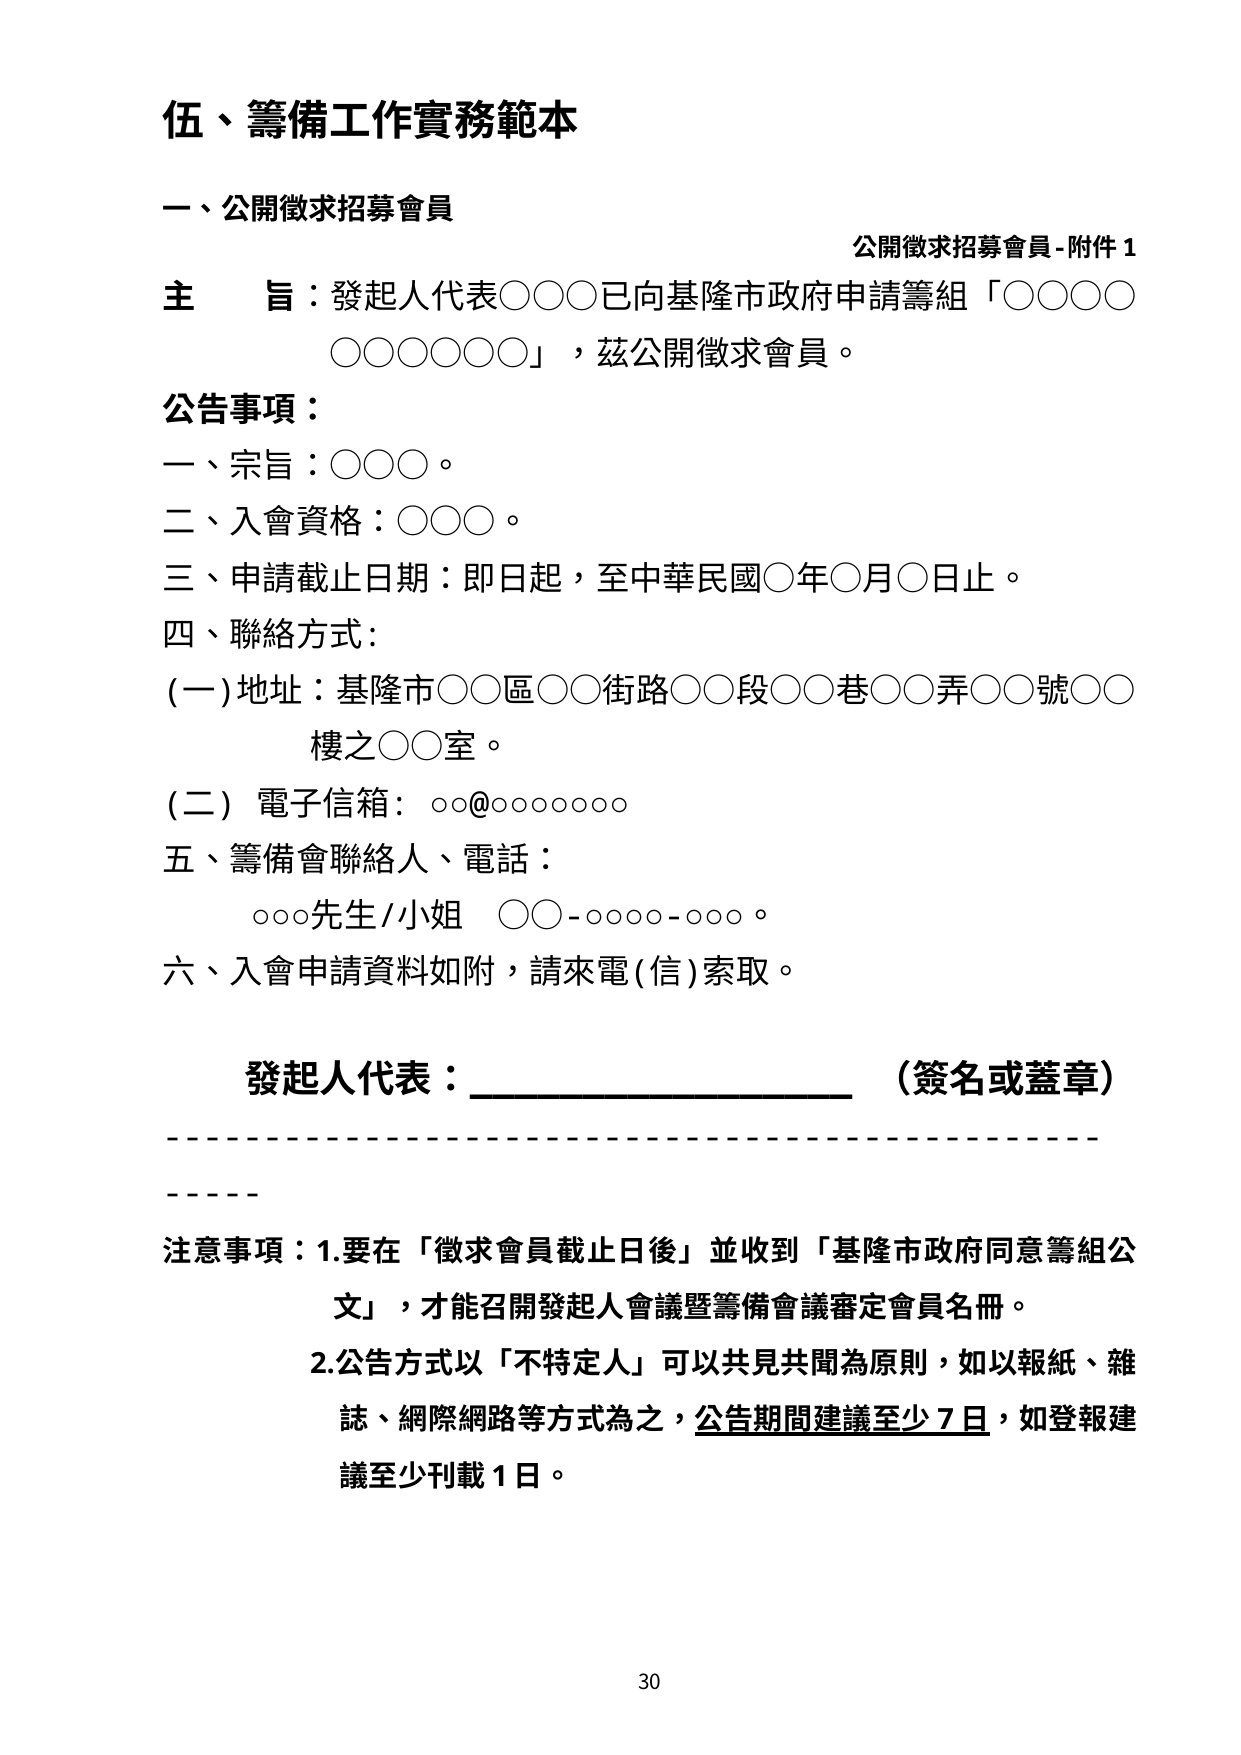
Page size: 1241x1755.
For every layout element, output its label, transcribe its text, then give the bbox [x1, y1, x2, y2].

text 一、宗旨：○○○。 [162, 433, 1137, 489]
text 五、籌備會聯絡人、電話： [162, 826, 1137, 883]
subtitle 一、公開徵求招募會員 [162, 185, 1137, 228]
text 主 旨：發起人代表○○○已向基隆市政府申請籌組「○○○○○○○○○○」，茲公開徵求會員。 [162, 264, 1137, 376]
text 二、入會資格：○○○。 [162, 489, 1137, 545]
text (二) 電子信箱: ○○@○○○○○○○ [162, 770, 1137, 826]
text 四、聯絡方式: [162, 601, 1137, 658]
text 公開徵求招募會員-附件1 [162, 228, 1137, 264]
text 三、申請截止日期：即日起，至中華民國○年○月○日止。 [162, 545, 1137, 601]
subtitle 伍、籌備工作實務範本 [162, 87, 1137, 148]
text (一)地址：基隆市○○區○○街路○○段○○巷○○弄○○號○○樓之○○室。 [162, 658, 1137, 770]
text 六、入會申請資料如附，請來電(信)索取。 [162, 939, 1137, 995]
text ○○○先生/小姐 ○○-○○○○-○○○。 [229, 883, 1137, 939]
text 發起人代表：_________________ （簽名或蓋章） [162, 1049, 1137, 1103]
text 2.公告方式以「不特定人」可以共見共聞為原則，如以報紙、雜誌、網際網路等方式為之，公告期間建議至少7日，如登報建議至少刊載1日。 [310, 1328, 1137, 1497]
text ---------------------------------------------------- [162, 1103, 1122, 1216]
text 注意事項：1.要在「徵求會員截止日後」並收到「基隆市政府同意籌組公文」，才能召開發起人會議暨籌備會議審定會員名冊。 [162, 1216, 1137, 1328]
text 公告事項： [162, 376, 1137, 433]
